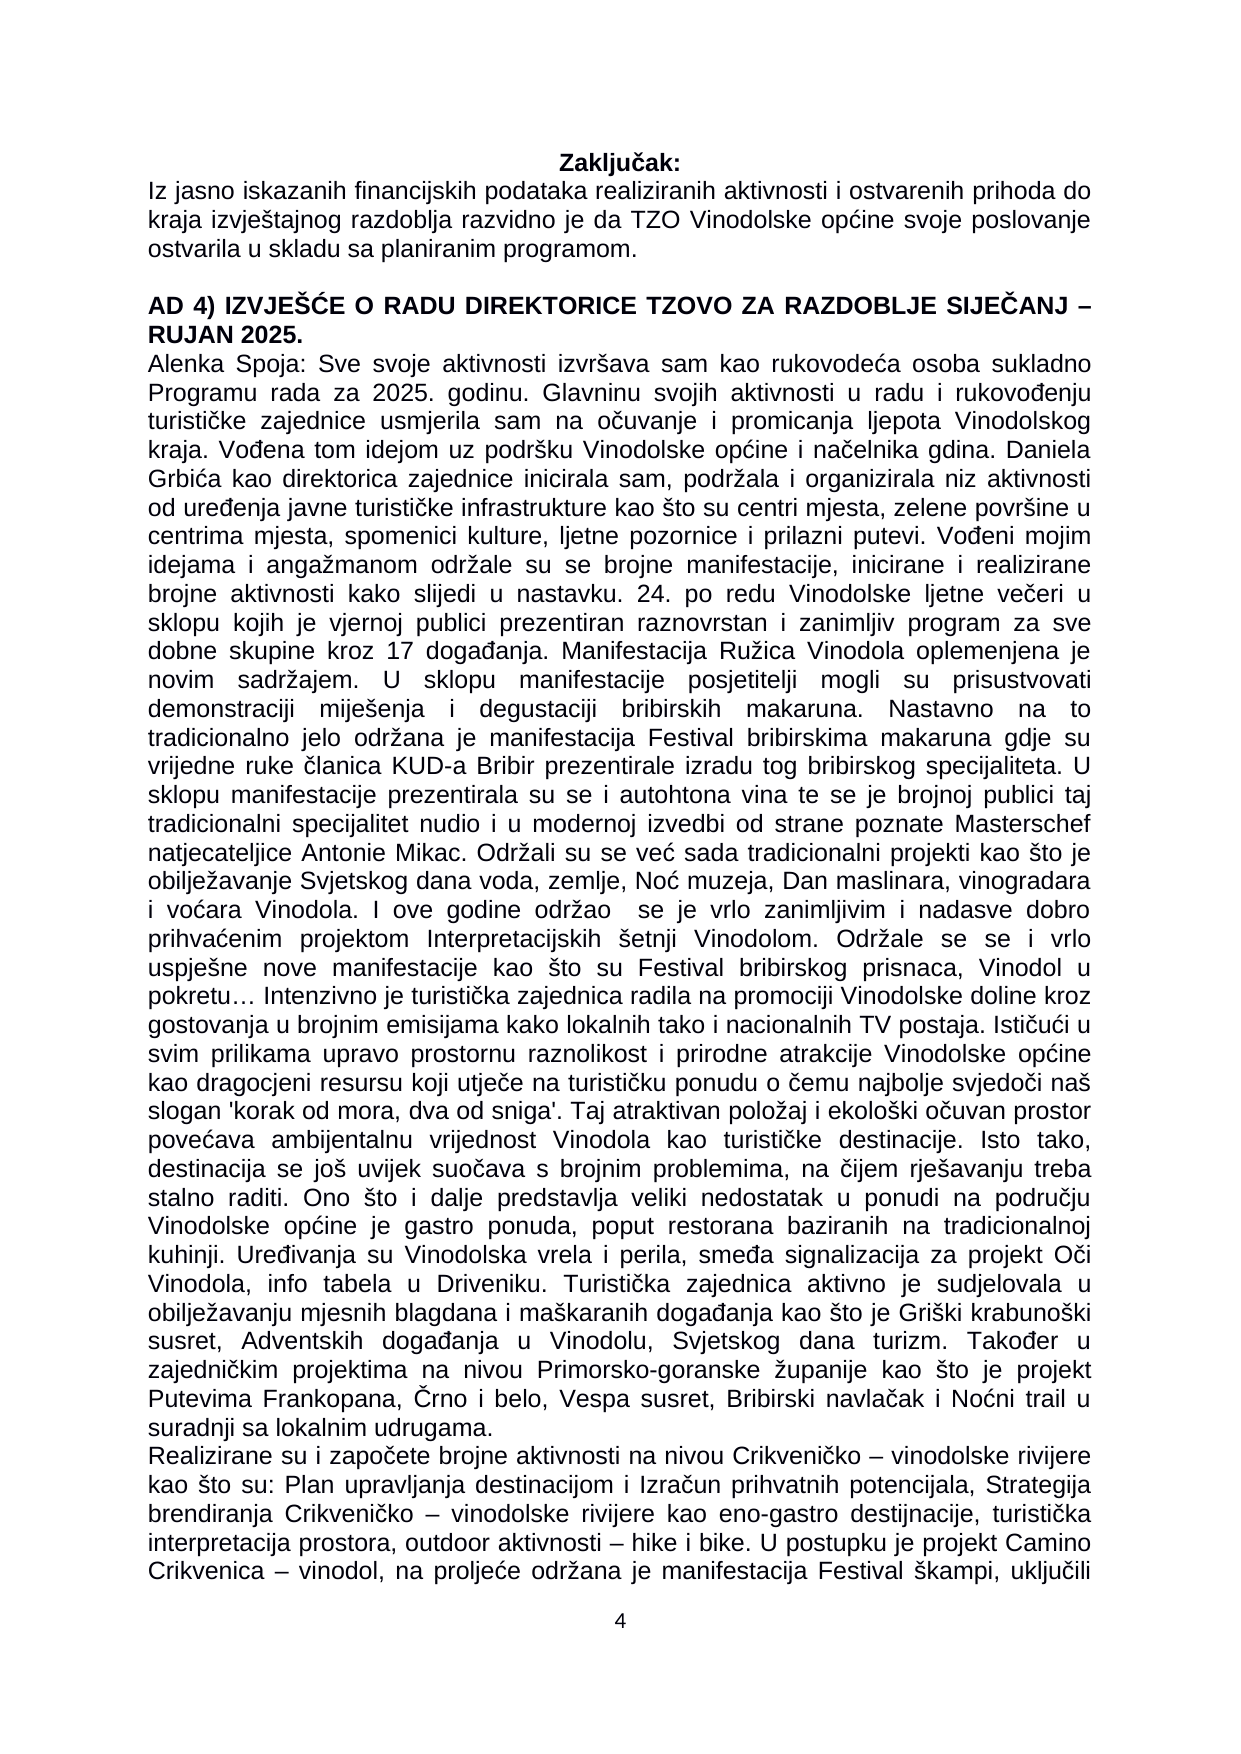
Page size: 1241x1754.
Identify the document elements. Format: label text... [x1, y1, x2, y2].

text Zaključak: [148, 148, 1093, 176]
text Realizirane su i započete brojne aktivnosti na nivou Crikveničko – vinodolske rivijere kao što su: Plan upravljanja destinacijom i Izračun prihvatnih potencijala, Strategija brendiranja Crikveničko – vinodolske rivijere kao eno-gastro destijnacije, turistička interpretacija prostora, outdoor aktivnosti – hike i bike. U postupku je projekt Camino Crikvenica – vinodol, na proljeće održana je manifestacija Festival škampi, uključili [148, 1441, 1093, 1585]
text AD 4) IZVJEŠĆE O RADU DIREKTORICE TZOVO ZA RAZDOBLJE SIJEČANJ – RUJAN 2025. [148, 291, 1093, 349]
text Alenka Spoja: Sve svoje aktivnosti izvršava sam kao rukovodeća osoba sukladno Programu rada za 2025. godinu. Glavninu svojih aktivnosti u radu i rukovođenju turističke zajednice usmjerila sam na očuvanje i promicanja ljepota Vinodolskog kraja. Vođena tom idejom uz podršku Vinodolske općine i načelnika gdina. Daniela Grbića kao direktorica zajednice inicirala sam, podržala i organizirala niz aktivnosti od uređenja javne turističke infrastrukture kao što su centri mjesta, zelene površine u centrima mjesta, spomenici kulture, ljetne pozornice i prilazni putevi. Vođeni mojim idejama i angažmanom održale su se brojne manifestacije, inicirane i realizirane brojne aktivnosti kako slijedi u nastavku. 24. po redu Vinodolske ljetne večeri u sklopu kojih je vjernoj publici prezentiran raznovrstan i zanimljiv program za sve dobne skupine kroz 17 događanja. Manifestacija Ružica Vinodola oplemenjena je novim sadržajem. U sklopu manifestacije posjetitelji mogli su prisustvovati demonstraciji miješenja i degustaciji bribirskih makaruna. Nastavno na to tradicionalno jelo održana je manifestacija Festival bribirskima makaruna gdje su vrijedne ruke članica KUD-a Bribir prezentirale izradu tog bribirskog specijaliteta. U sklopu manifestacije prezentirala su se i autohtona vina te se je brojnoj publici taj tradicionalni specijalitet nudio i u modernoj izvedbi od strane poznate Masterschef natjecateljice Antonie Mikac. Održali su se već sada tradicionalni projekti kao što je obilježavanje Svjetskog dana voda, zemlje, Noć muzeja, Dan maslinara, vinogradara i voćara Vinodola. I ove godine održao se je vrlo zanimljivim i nadasve dobro prihvaćenim projektom Interpretacijskih šetnji Vinodolom. Održale se se i vrlo uspješne nove manifestacije kao što su Festival bribirskog prisnaca, Vinodol u pokretu… Intenzivno je turistička zajednica radila na promociji Vinodolske doline kroz gostovanja u brojnim emisijama kako lokalnih tako i nacionalnih TV postaja. Ističući u svim prilikama upravo prostornu raznolikost i prirodne atrakcije Vinodolske općine kao dragocjeni resursu koji utječe na turističku ponudu o čemu najbolje svjedoči naš slogan 'korak od mora, dva od sniga'. Taj atraktivan položaj i ekološki očuvan prostor povećava ambijentalnu vrijednost Vinodola kao turističke destinacije. Isto tako, destinacija se još uvijek suočava s brojnim problemima, na čijem rješavanju treba stalno raditi. Ono što i dalje predstavlja veliki nedostatak u ponudi na području Vinodolske općine je gastro ponuda, poput restorana baziranih na tradicionalnoj kuhinji. Uređivanja su Vinodolska vrela i perila, smeđa signalizacija za projekt Oči Vinodola, info tabela u Driveniku. Turistička zajednica aktivno je sudjelovala u obilježavanju mjesnih blagdana i maškaranih događanja kao što je Griški krabunoški susret, Adventskih događanja u Vinodolu, Svjetskog dana turizm. Također u zajedničkim projektima na nivou Primorsko-goranske županije kao što je projekt Putevima Frankopana, Črno i belo, Vespa susret, Bribirski navlačak i Noćni trail u suradnji sa lokalnim udrugama. [148, 349, 1093, 1441]
text Iz jasno iskazanih financijskih podataka realiziranih aktivnosti i ostvarenih prihoda do kraja izvještajnog razdoblja razvidno je da TZO Vinodolske općine svoje poslovanje ostvarila u skladu sa planiranim programom. [148, 176, 1093, 263]
